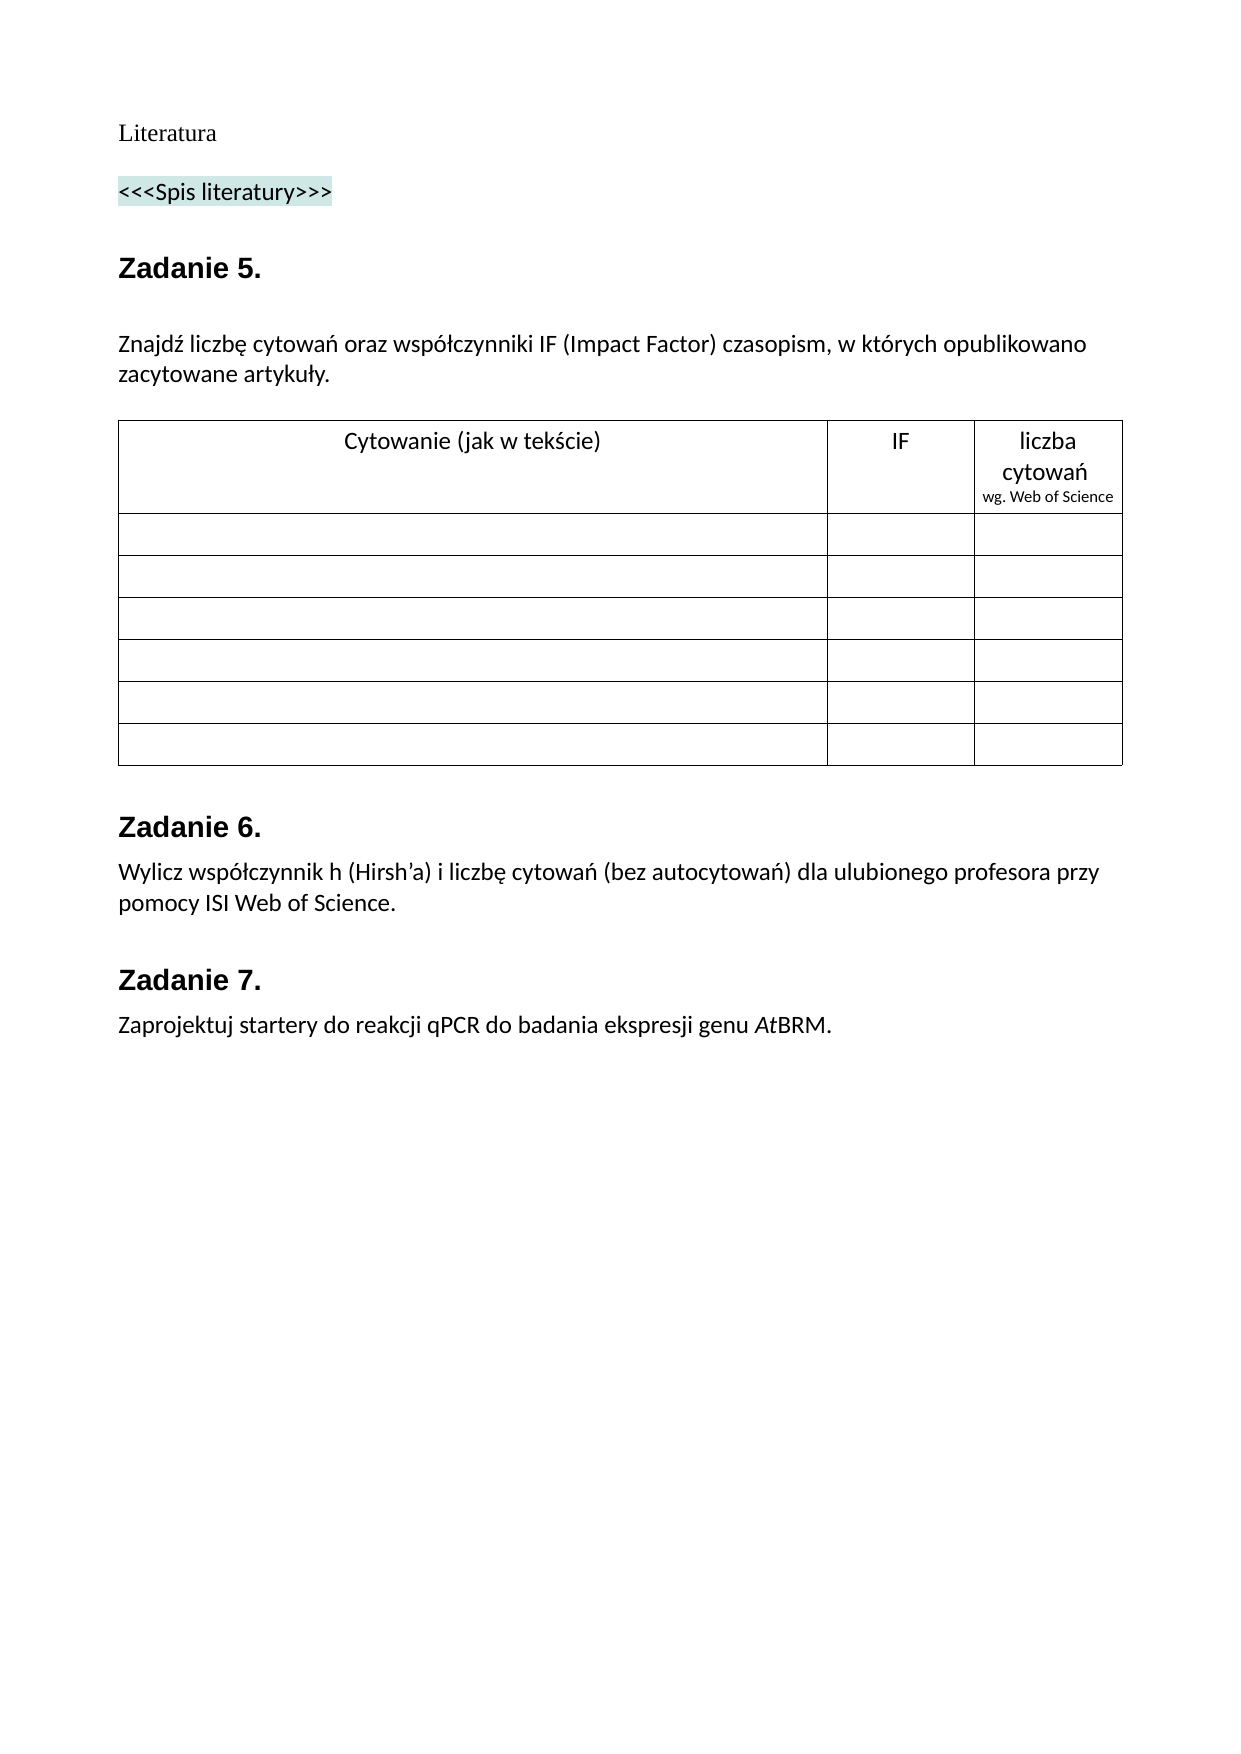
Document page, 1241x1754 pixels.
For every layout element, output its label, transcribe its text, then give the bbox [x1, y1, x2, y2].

text Wylicz współczynnik h (Hirsh’a) i liczbę cytowań (bez autocytowań) dla ulubionego profesora przy pomocy ISI Web of Science. [118, 856, 1122, 917]
table_cell [119, 640, 827, 681]
table_cell [975, 724, 1122, 765]
table_header Cytowanie (jak w tekście) [119, 421, 827, 512]
table_cell [119, 598, 827, 639]
table_cell [119, 682, 827, 723]
table_cell [828, 598, 974, 639]
subtitle Zadanie 6. [118, 810, 1122, 844]
table_cell [828, 514, 974, 554]
text Literatura [118, 118, 1122, 147]
text Znajdź liczbę cytowań oraz współczynniki IF (Impact Factor) czasopism, w których opublikowano zacytowane artykuły. [118, 328, 1122, 389]
table_cell [975, 682, 1122, 723]
table_cell [975, 598, 1122, 639]
subtitle Zadanie 7. [118, 963, 1122, 996]
table_cell [828, 682, 974, 723]
table_cell [828, 640, 974, 681]
table_header liczba cytowań wg. Web of Science [975, 421, 1122, 512]
text Zaprojektuj startery do reakcji qPCR do badania ekspresji genu AtBRM. [118, 1009, 1122, 1039]
table_cell [828, 556, 974, 597]
table_header IF [828, 421, 974, 512]
text <<<Spis literatury>>> [118, 176, 1122, 206]
table_cell [975, 556, 1122, 597]
table_cell [828, 724, 974, 765]
table_cell [975, 514, 1122, 554]
table_cell [119, 556, 827, 597]
table_cell [119, 514, 827, 554]
table_cell [975, 640, 1122, 681]
table_cell [119, 724, 827, 765]
subtitle Zadanie 5. [118, 251, 1122, 285]
